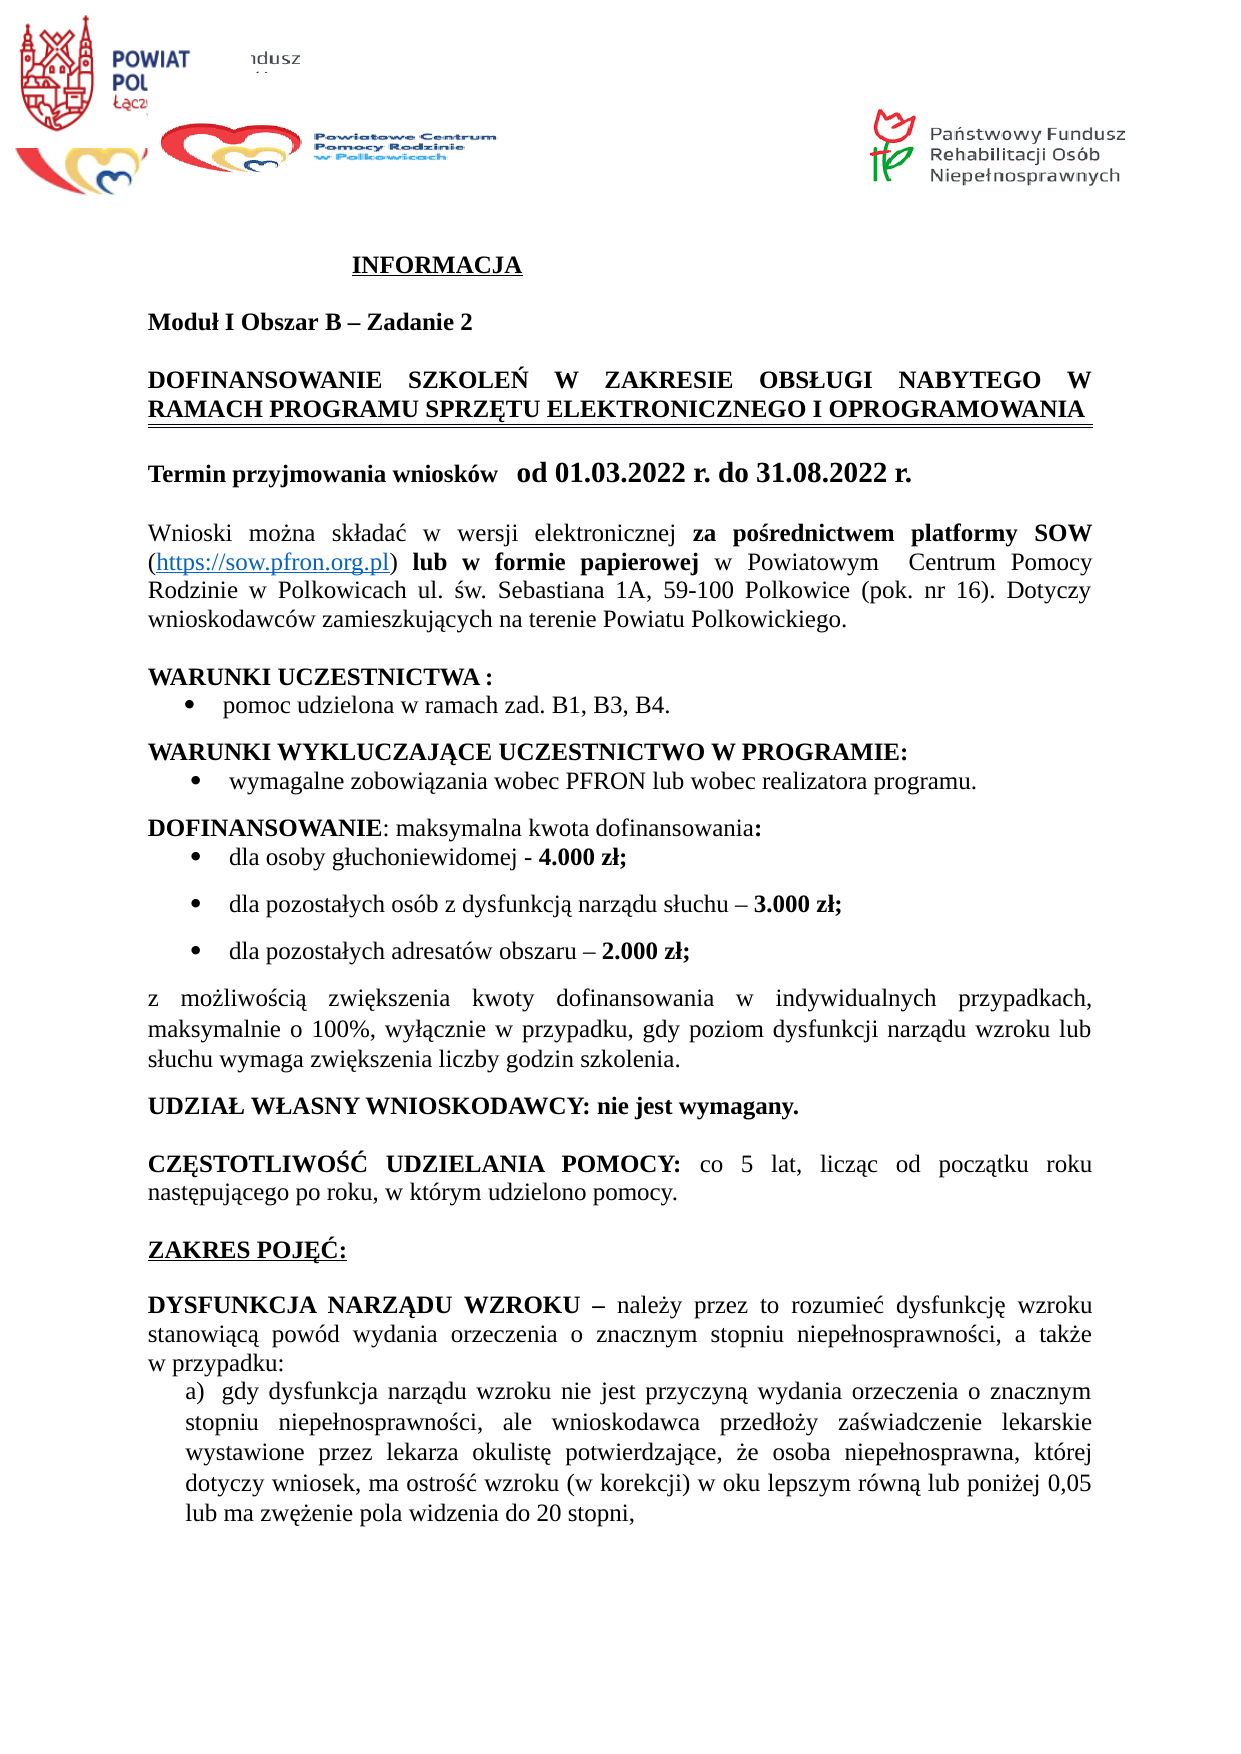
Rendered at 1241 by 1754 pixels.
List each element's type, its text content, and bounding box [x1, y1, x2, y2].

list pomoc udzielona w ramach zad. B1, B3, B4. [185, 690, 1093, 719]
list dla pozostałych osób z dysfunkcją narządu słuchu – 3.000 zł; [191, 889, 1093, 918]
text DOFINANSOWANIE: maksymalna kwota dofinansowania: [148, 813, 1093, 842]
text INFORMACJA [352, 250, 1093, 279]
text CZĘSTOTLIWOŚĆ UDZIELANIA POMOCY: co 5 lat, licząc od początku roku następującego po roku, w którym udzielono pomocy. [148, 1149, 1093, 1206]
picture [825, 75, 1171, 219]
list dla osoby głuchoniewidomej - 4.000 zł; [191, 842, 1093, 871]
text WARUNKI WYKLUCZAJĄCE UCZESTNICTWO W PROGRAMIE: [148, 737, 1093, 766]
picture [0, 0, 500, 294]
text Moduł I Obszar B – Zadanie 2 [148, 307, 1093, 336]
text Termin przyjmowania wniosków od 01.03.2022 r. do 31.08.2022 r. [148, 456, 1093, 489]
text DYSFUNKCJA NARZĄDU WZROKU – należy przez to rozumieć dysfunkcję wzroku stanowiącą powód wydania orzeczenia o znacznym stopniu niepełnosprawności, a także w przypadku: [148, 1290, 1093, 1376]
text Wnioski można składać w wersji elektronicznej za pośrednictwem platformy SOW (https://sow.pfron.org.pl) lub w formie papierowej w Powiatowym Centrum Pomocy Rodzinie w Polkowicach ul. św. Sebastiana 1A, 59-100 Polkowice (pok. nr 16). Dotyczy wnioskodawców zamieszkujących na terenie Powiatu Polkowickiego. [148, 518, 1093, 633]
text WARUNKI UCZESTNICTWA : [148, 662, 1093, 690]
list gdy dysfunkcja narządu wzroku nie jest przyczyną wydania orzeczenia o znacznym stopniu niepełnosprawności, ale wnioskodawca przedłoży zaświadczenie lekarskie wystawione przez lekarza okulistę potwierdzające, że osoba niepełnosprawna, której dotyczy wniosek, ma ostrość wzroku (w korekcji) w oku lepszym równą lub poniżej 0,05 lub ma zwężenie pola widzenia do 20 stopni, [185, 1376, 1093, 1527]
text z możliwością zwiększenia kwoty dofinansowania w indywidualnych przypadkach, maksymalnie o 100%, wyłącznie w przypadku, gdy poziom dysfunkcji narządu wzroku lub słuchu wymaga zwiększenia liczby godzin szkolenia. [148, 983, 1093, 1073]
list wymagalne zobowiązania wobec PFRON lub wobec realizatora programu. [191, 766, 1093, 795]
text DOFINANSOWANIE SZKOLEŃ W ZAKRESIE OBSŁUGI NABYTEGO W RAMACH PROGRAMU SPRZĘTU ELEKTRONICZNEGO I OPROGRAMOWANIA [148, 365, 1093, 424]
text ZAKRES POJĘĆ: [148, 1235, 1093, 1264]
list dla pozostałych adresatów obszaru – 2.000 zł; [191, 936, 1093, 965]
text UDZIAŁ WŁASNY WNIOSKODAWCY: nie jest wymagany. [148, 1091, 1093, 1120]
